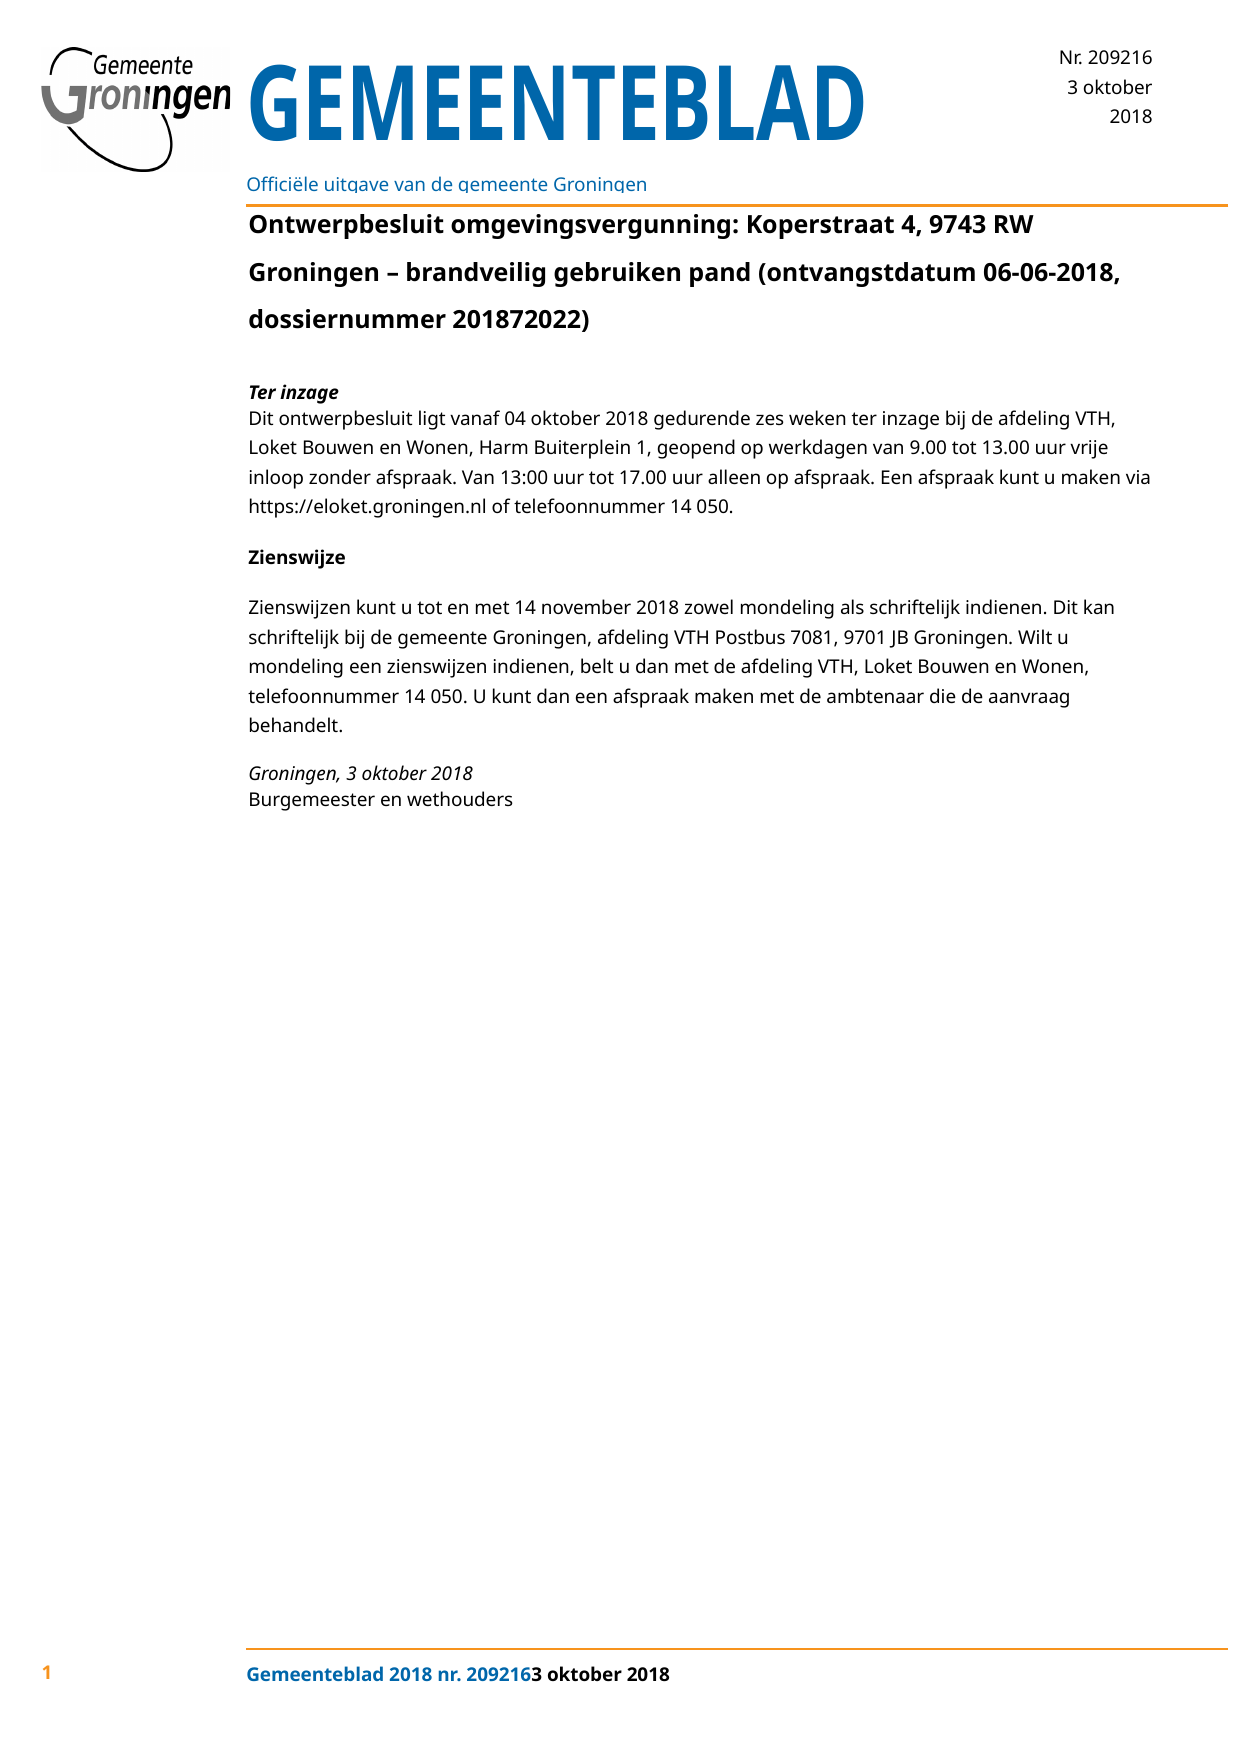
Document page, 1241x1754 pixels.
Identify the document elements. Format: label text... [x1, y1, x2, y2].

text Ter inzage [248, 379, 1152, 405]
text Burgemeester en wethouders [248, 786, 1152, 812]
picture [41, 47, 231, 172]
text Groningen, 3 oktober 2018 [248, 761, 1152, 786]
text Dit ontwerpbesluit ligt vanaf 04 oktober 2018 gedurende zes weken ter inzage bij de afdeling VTH, Loket Bouwen en Wonen, Harm Buiterplein 1, geopend op werkdagen van 9.00 tot 13.00 uur vrije inloop zonder afspraak. Van 13:00 uur tot 17.00 uur alleen op afspraak. Een afspraak kunt u maken via https://eloket.groningen.nl of telefoonnummer 14 050. [248, 405, 1152, 519]
text Zienswijzen kunt u tot en met 14 november 2018 zowel mondeling als schriftelijk indienen. Dit kan schriftelijk bij de gemeente Groningen, afdeling VTH Postbus 7081, 9701 JB Groningen. Wilt u mondeling een zienswijzen indienen, belt u dan met de afdeling VTH, Loket Bouwen en Wonen, telefoonnummer 14 050. U kunt dan een afspraak maken met de ambtenaar die de aanvraag behandelt. [248, 594, 1152, 738]
text Ontwerpbesluit omgevingsvergunning: Koperstraat 4, 9743 RW Groningen – brandveilig gebruiken pand (ontvangstdatum 06-06-2018, dossiernummer 201872022) [248, 207, 1152, 336]
text Zienswijze [248, 544, 1152, 570]
